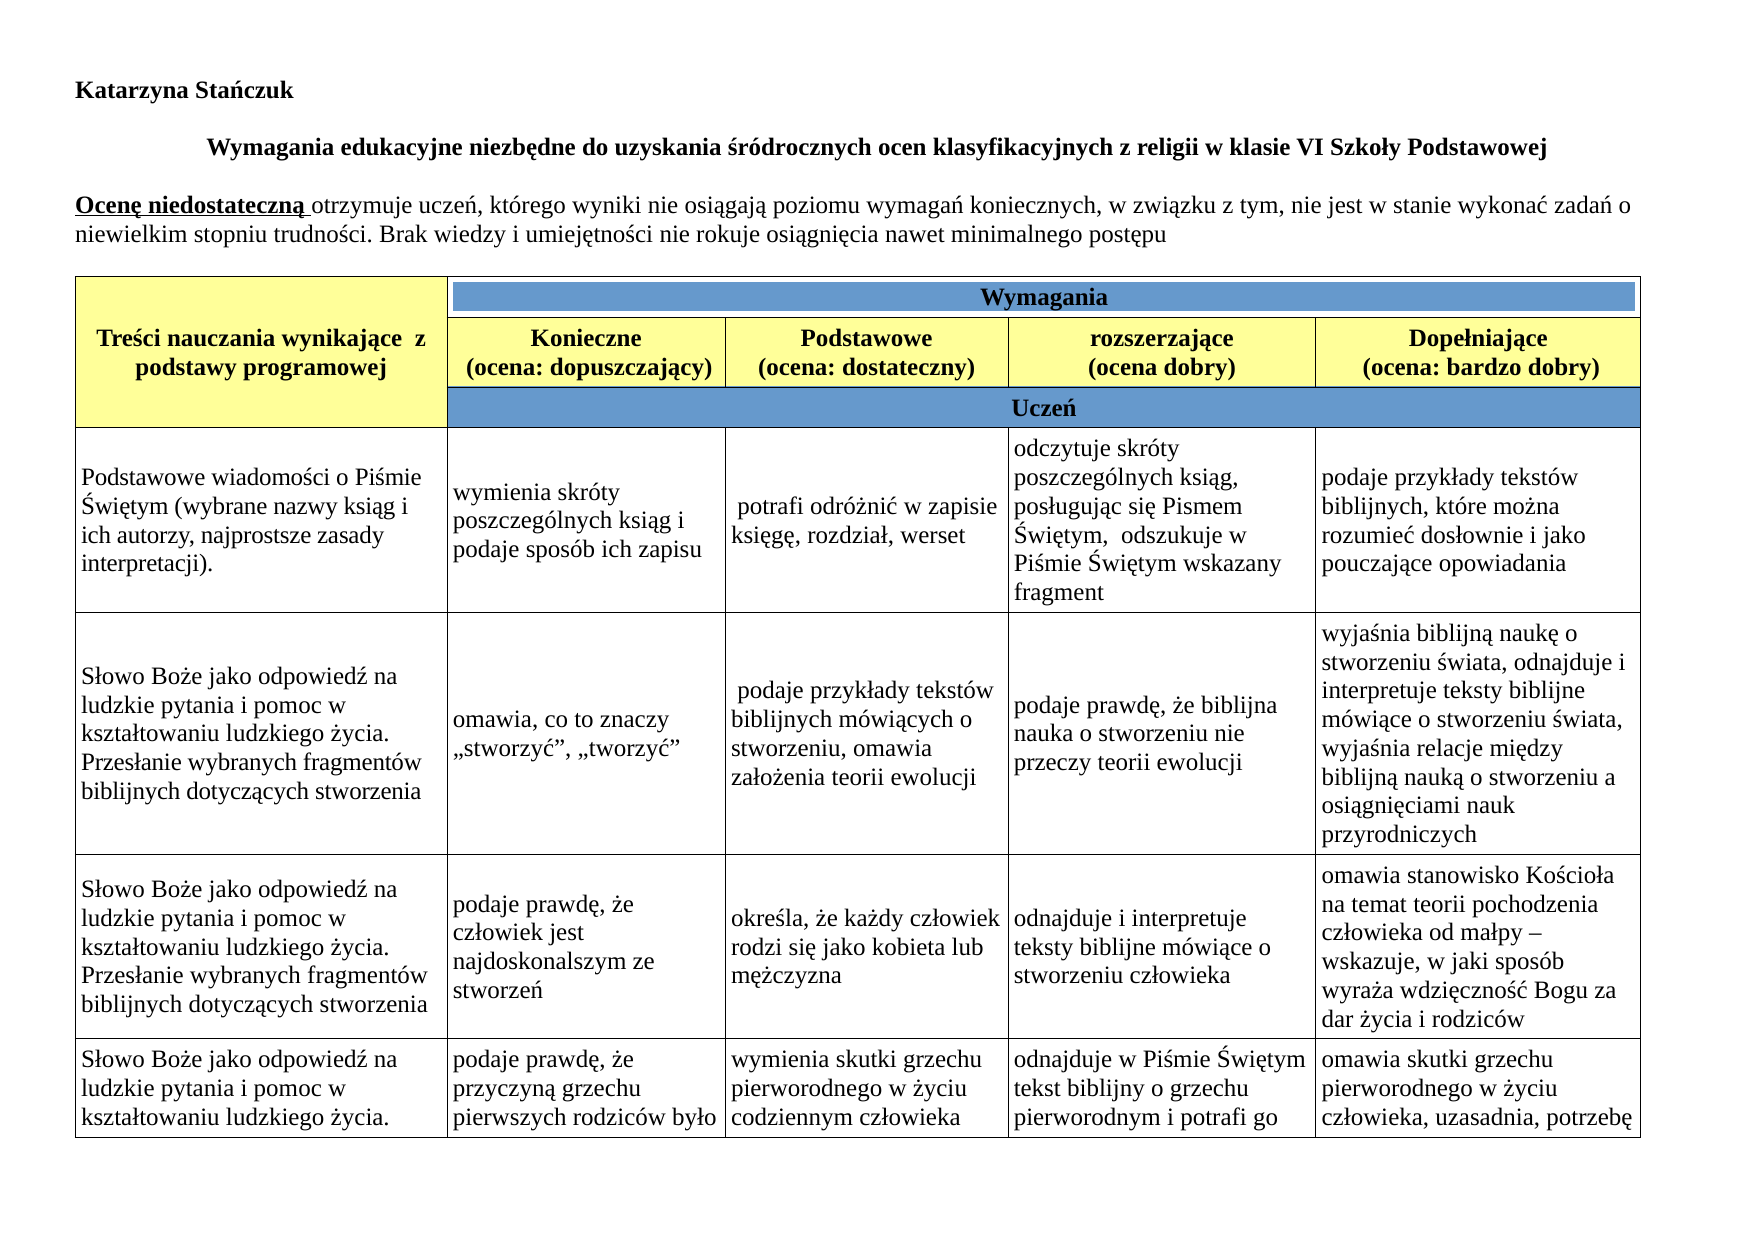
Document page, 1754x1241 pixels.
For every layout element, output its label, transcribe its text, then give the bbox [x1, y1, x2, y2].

table_cell Dopełniające (ocena: bardzo dobry) [1316, 318, 1640, 386]
table_cell omawia, co to znaczy „stworzyć”, „tworzyć” [448, 613, 725, 854]
text Ocenę niedostateczną otrzymuje uczeń, którego wyniki nie osiągają poziomu wymagań koniecznych, w związku z tym, nie jest w stanie wykonać zadań o niewielkim stopniu trudności. Brak wiedzy i umiejętności nie rokuje osiągnięcia nawet minimalnego postępu [75, 190, 1679, 247]
table_cell Słowo Boże jako odpowiedź na ludzkie pytania i pomoc w kształtowaniu ludzkiego życia. Przesłanie wybranych fragmentów biblijnych dotyczących stworzenia [76, 613, 447, 854]
table_cell podaje prawdę, że człowiek jest najdoskonalszym ze stworzeń [448, 855, 725, 1038]
table_cell podaje przykłady tekstów biblijnych mówiących o stworzeniu, omawia założenia teorii ewolucji [726, 613, 1008, 854]
table_cell omawia skutki grzechu pierworodnego w życiu człowieka, uzasadnia, potrzebę [1316, 1039, 1640, 1136]
table_cell potrafi odróżnić w zapisie księgę, rozdział, werset [726, 428, 1008, 612]
table_cell określa, że każdy człowiek rodzi się jako kobieta lub mężczyzna [726, 855, 1008, 1038]
table_cell Konieczne (ocena: dopuszczający) [448, 318, 725, 386]
table_cell Słowo Boże jako odpowiedź na ludzkie pytania i pomoc w kształtowaniu ludzkiego życia. Przesłanie wybranych fragmentów biblijnych dotyczących stworzenia [76, 855, 447, 1038]
table_header Treści nauczania wynikające z podstawy programowej [76, 277, 447, 427]
table_cell odnajduje w Piśmie Świętym tekst biblijny o grzechu pierworodnym i potrafi go [1009, 1039, 1315, 1136]
table_cell Uczeń [448, 388, 1640, 427]
table_cell odczytuje skróty poszczególnych ksiąg, posługując się Pismem Świętym, odszukuje w Piśmie Świętym wskazany fragment [1009, 428, 1315, 612]
table_cell Podstawowe (ocena: dostateczny) [726, 318, 1008, 386]
table_cell wyjaśnia biblijną naukę o stworzeniu świata, odnajduje i interpretuje teksty biblijne mówiące o stworzeniu świata, wyjaśnia relacje między biblijną nauką o stworzeniu a osiągnięciami nauk przyrodniczych [1316, 613, 1640, 854]
table_cell Podstawowe wiadomości o Piśmie Świętym (wybrane nazwy ksiąg i ich autorzy, najprostsze zasady interpretacji). [76, 428, 447, 612]
table_cell wymienia skutki grzechu pierworodnego w życiu codziennym człowieka [726, 1039, 1008, 1136]
text Wymagania edukacyjne niezbędne do uzyskania śródrocznych ocen klasyfikacyjnych z religii w klasie VI Szkoły Podstawowej [75, 132, 1679, 161]
table_cell omawia stanowisko Kościoła na temat teorii pochodzenia człowieka od małpy – wskazuje, w jaki sposób wyraża wdzięczność Bogu za dar życia i rodziców [1316, 855, 1640, 1038]
table_cell Słowo Boże jako odpowiedź na ludzkie pytania i pomoc w kształtowaniu ludzkiego życia. [76, 1039, 447, 1136]
table_cell rozszerzające (ocena dobry) [1009, 318, 1315, 386]
table_cell wymienia skróty poszczególnych ksiąg i podaje sposób ich zapisu [448, 428, 725, 612]
text Katarzyna Stańczuk [75, 75, 1679, 104]
table_cell podaje prawdę, że biblijna nauka o stworzeniu nie przeczy teorii ewolucji [1009, 613, 1315, 854]
table_header Wymagania [448, 277, 1640, 317]
table_cell podaje prawdę, że przyczyną grzechu pierwszych rodziców było [448, 1039, 725, 1136]
table_cell odnajduje i interpretuje teksty biblijne mówiące o stworzeniu człowieka [1009, 855, 1315, 1038]
table_cell podaje przykłady tekstów biblijnych, które można rozumieć dosłownie i jako pouczające opowiadania [1316, 428, 1640, 612]
